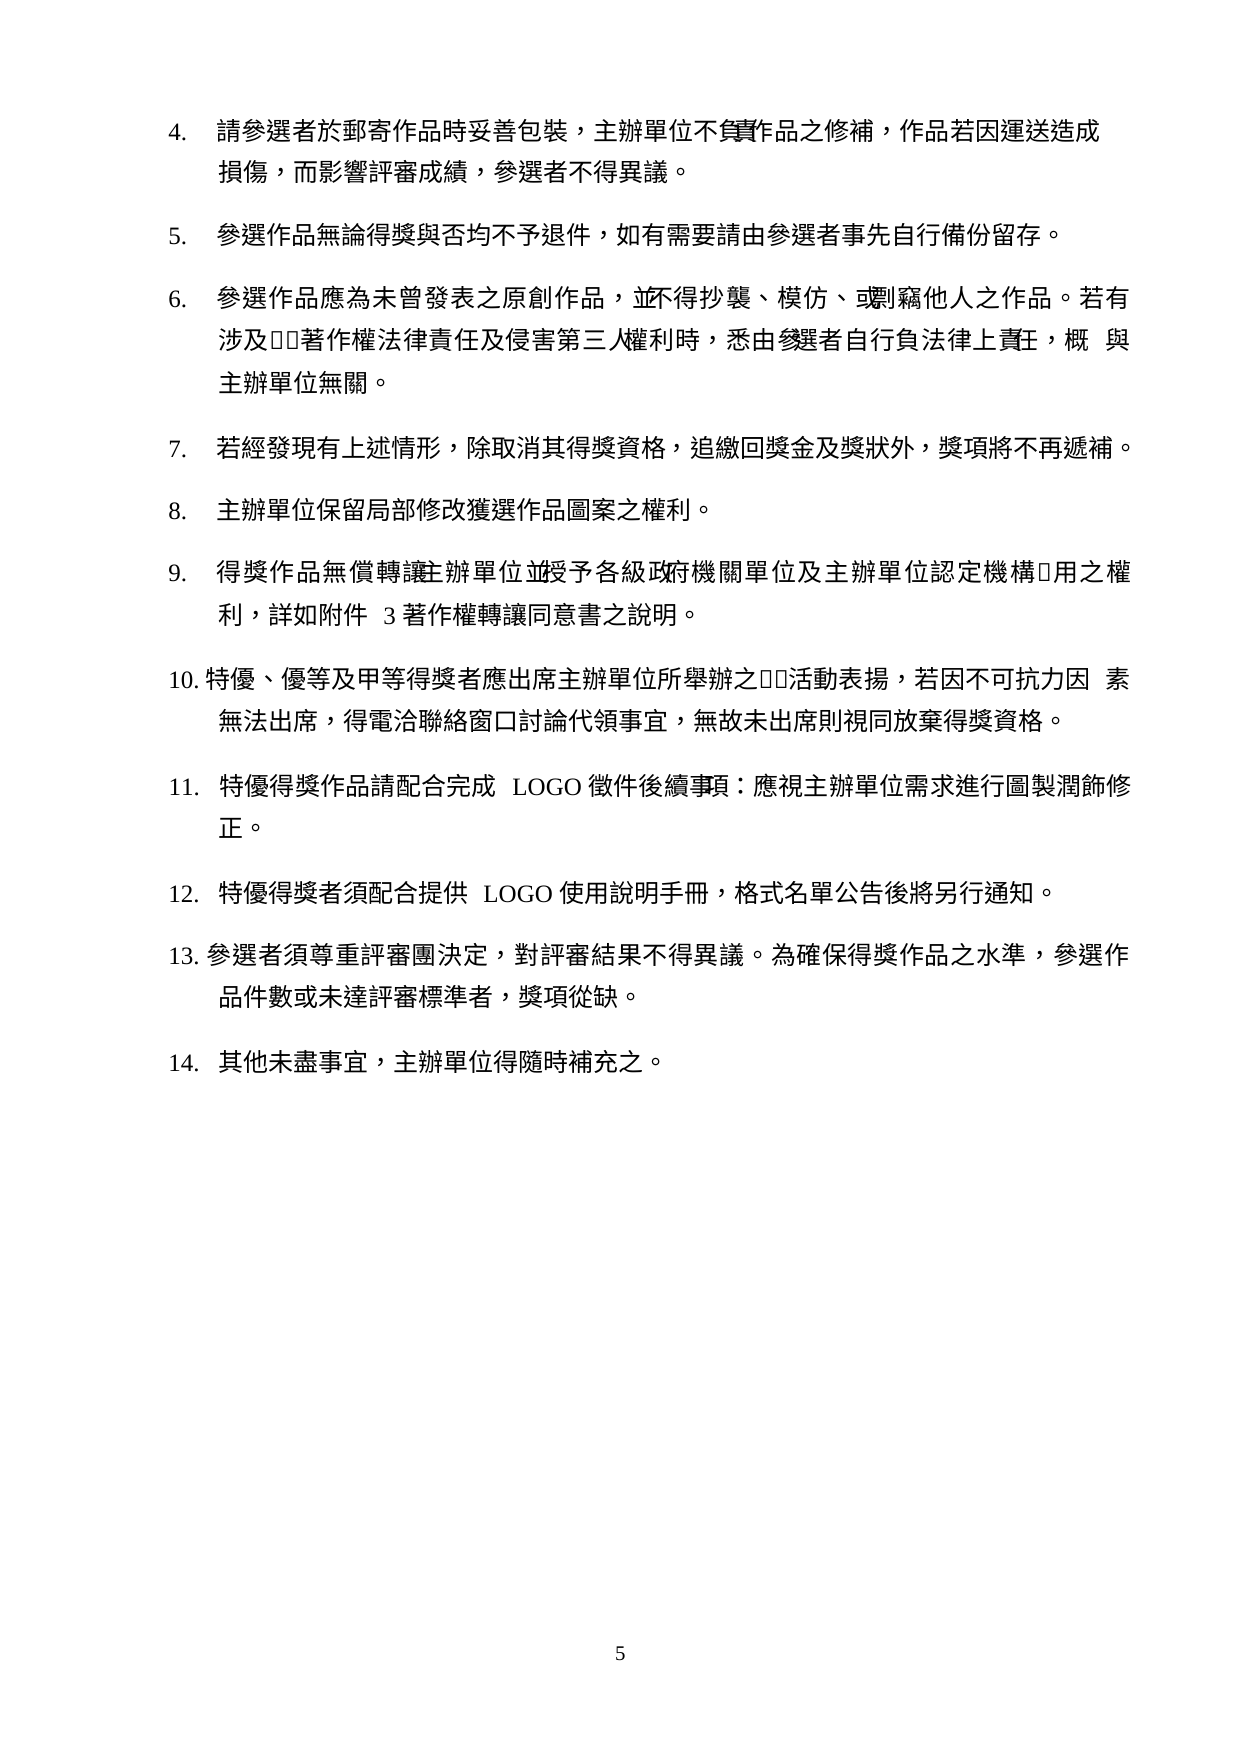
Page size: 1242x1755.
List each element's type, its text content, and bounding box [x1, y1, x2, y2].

text 10. 特優、優等及甲等得獎者應出席主辦單位所舉辦之相關活動表揚，若因不可抗力因 素無法出席，得電洽聯絡窗口討論代領事宜，無故未出席則視同放棄得獎資格。 [168, 661, 1131, 738]
text 6. 參選作品應為未曾發表之原創作品，並不得抄襲、模仿、或剽竊他人之作品。若有 涉及相關著作權法律責任及侵害第三人權利時，悉由參選者自行負法律上責任，概 與主辦單位無關。 [168, 280, 1131, 399]
text 5. 參選作品無論得獎與否均不予退件，如有需要請由參選者事先自行備份留存。 [168, 218, 1144, 252]
text 損傷，而影響評審成績，參選者不得異議。 [218, 155, 1144, 189]
text 13. 參選者須尊重評審團決定，對評審結果不得異議。為確保得獎作品之水準，參選作 品件數或未達評審標準者，獎項從缺。 [168, 938, 1131, 1014]
text 4. 請參選者於郵寄作品時妥善包裝，主辦單位不負責作品之修補，作品若因運送造成 [168, 108, 1144, 145]
text 14. 其他未盡事宜，主辦單位得隨時補充之。 [168, 1045, 1144, 1079]
text 11. 特優得獎作品請配合完成 LOGO 徵件後續事項：應視主辦單位需求進行圖製潤飾修 正。 [168, 768, 1132, 844]
text 9. 得獎作品無償轉讓主辦單位並授予各級政府機關單位及主辦單位認定機構使用之權 利，詳如附件 3 著作權轉讓同意書之說明。 [168, 555, 1131, 632]
text 8. 主辦單位保留局部修改獲選作品圖案之權利。 [168, 493, 1144, 527]
text 7. 若經發現有上述情形，除取消其得獎資格，追繳回獎金及獎狀外，獎項將不再遞補。 [168, 430, 1144, 464]
text 12. 特優得獎者須配合提供 LOGO 使用說明手冊，格式名單公告後將另行通知。 [168, 875, 1144, 909]
